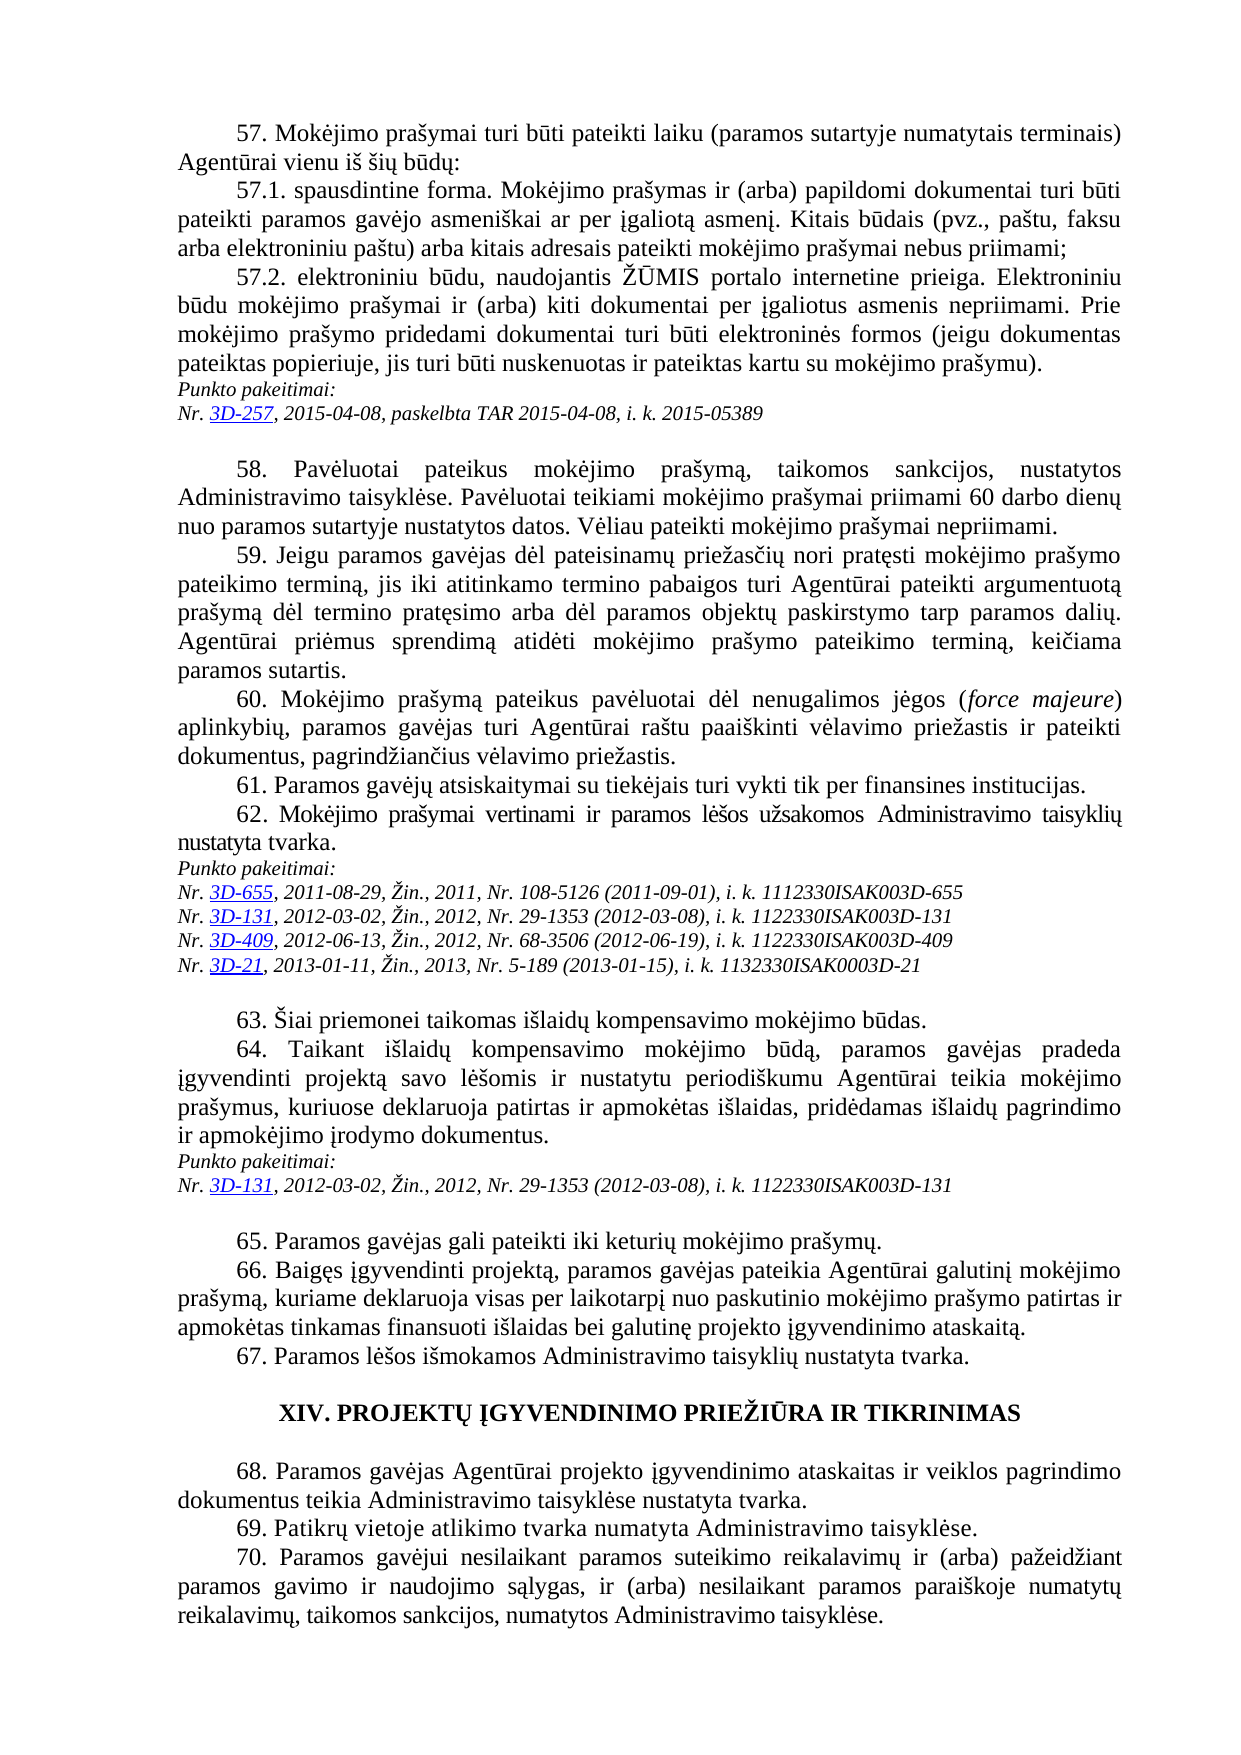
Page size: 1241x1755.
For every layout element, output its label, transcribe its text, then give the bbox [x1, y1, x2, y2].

text 67. Paramos lėšos išmokamos Administravimo taisyklių nustatyta tvarka. [177, 1341, 1122, 1370]
text Nr. 3D-655, 2011-08-29, Žin., 2011, Nr. 108-5126 (2011-09-01), i. k. 1112330ISAK003D-655 [177, 880, 1122, 904]
text 60. Mokėjimo prašymą pateikus pavėluotai dėl nenugalimos jėgos (force majeure) aplinkybių, paramos gavėjas turi Agentūrai raštu paaiškinti vėlavimo priežastis ir pateikti dokumentus, pagrindžiančius vėlavimo priežastis. [177, 684, 1122, 770]
text 63. Šiai priemonei taikomas išlaidų kompensavimo mokėjimo būdas. [177, 1005, 1122, 1034]
text Punkto pakeitimai: [177, 1149, 1122, 1173]
text 59. Jeigu paramos gavėjas dėl pateisinamų priežasčių nori pratęsti mokėjimo prašymo pateikimo terminą, jis iki atitinkamo termino pabaigos turi Agentūrai pateikti argumentuotą prašymą dėl termino pratęsimo arba dėl paramos objektų paskirstymo tarp paramos dalių. Agentūrai priėmus sprendimą atidėti mokėjimo prašymo pateikimo terminą, keičiama paramos sutartis. [177, 540, 1122, 684]
text XIV. PROJEKTŲ ĮGYVENDINIMO PRIEŽIŪRA IR TIKRINIMAS [177, 1398, 1122, 1427]
text 62. Mokėjimo prašymai vertinami ir paramos lėšos užsakomos Administravimo taisyklių nustatyta tvarka. [177, 799, 1122, 856]
text Punkto pakeitimai: [177, 856, 1122, 880]
text 66. Baigęs įgyvendinti projektą, paramos gavėjas pateikia Agentūrai galutinį mokėjimo prašymą, kuriame deklaruoja visas per laikotarpį nuo paskutinio mokėjimo prašymo patirtas ir apmokėtas tinkamas finansuoti išlaidas bei galutinę projekto įgyvendinimo ataskaitą. [177, 1255, 1122, 1341]
text Punkto pakeitimai: [177, 377, 1122, 401]
text 58. Pavėluotai pateikus mokėjimo prašymą, taikomos sankcijos, nustatytos Administravimo taisyklėse. Pavėluotai teikiami mokėjimo prašymai priimami 60 darbo dienų nuo paramos sutartyje nustatytos datos. Vėliau pateikti mokėjimo prašymai nepriimami. [177, 454, 1122, 540]
text 65. Paramos gavėjas gali pateikti iki keturių mokėjimo prašymų. [177, 1226, 1122, 1255]
text Nr. 3D-131, 2012-03-02, Žin., 2012, Nr. 29-1353 (2012-03-08), i. k. 1122330ISAK003D-131 [177, 904, 1122, 928]
text 57.1. spausdintine forma. Mokėjimo prašymas ir (arba) papildomi dokumentai turi būti pateikti paramos gavėjo asmeniškai ar per įgaliotą asmenį. Kitais būdais (pvz., paštu, faksu arba elektroniniu paštu) arba kitais adresais pateikti mokėjimo prašymai nebus priimami; [177, 176, 1122, 262]
text 64. Taikant išlaidų kompensavimo mokėjimo būdą, paramos gavėjas pradeda įgyvendinti projektą savo lėšomis ir nustatytu periodiškumu Agentūrai teikia mokėjimo prašymus, kuriuose deklaruoja patirtas ir apmokėtas išlaidas, pridėdamas išlaidų pagrindimo ir apmokėjimo įrodymo dokumentus. [177, 1034, 1122, 1149]
text Nr. 3D-409, 2012-06-13, Žin., 2012, Nr. 68-3506 (2012-06-19), i. k. 1122330ISAK003D-409 [177, 928, 1122, 952]
text 57.2. elektroniniu būdu, naudojantis ŽŪMIS portalo internetine prieiga. Elektroniniu būdu mokėjimo prašymai ir (arba) kiti dokumentai per įgaliotus asmenis nepriimami. Prie mokėjimo prašymo pridedami dokumentai turi būti elektroninės formos (jeigu dokumentas pateiktas popieriuje, jis turi būti nuskenuotas ir pateiktas kartu su mokėjimo prašymu). [177, 262, 1122, 377]
text 70. Paramos gavėjui nesilaikant paramos suteikimo reikalavimų ir (arba) pažeidžiant paramos gavimo ir naudojimo sąlygas, ir (arba) nesilaikant paramos paraiškoje numatytų reikalavimų, taikomos sankcijos, numatytos Administravimo taisyklėse. [177, 1542, 1122, 1628]
text 61. Paramos gavėjų atsiskaitymai su tiekėjais turi vykti tik per finansines institucijas. [177, 770, 1122, 799]
text Nr. 3D-131, 2012-03-02, Žin., 2012, Nr. 29-1353 (2012-03-08), i. k. 1122330ISAK003D-131 [177, 1173, 1122, 1197]
text 57. Mokėjimo prašymai turi būti pateikti laiku (paramos sutartyje numatytais terminais) Agentūrai vienu iš šių būdų: [177, 118, 1122, 176]
text Nr. 3D-21, 2013-01-11, Žin., 2013, Nr. 5-189 (2013-01-15), i. k. 1132330ISAK0003D-21 [177, 952, 1122, 977]
text 69. Patikrų vietoje atlikimo tvarka numatyta Administravimo taisyklėse. [177, 1513, 1122, 1542]
text 68. Paramos gavėjas Agentūrai projekto įgyvendinimo ataskaitas ir veiklos pagrindimo dokumentus teikia Administravimo taisyklėse nustatyta tvarka. [177, 1456, 1122, 1513]
text Nr. 3D-257, 2015-04-08, paskelbta TAR 2015-04-08, i. k. 2015-05389 [177, 401, 1122, 425]
